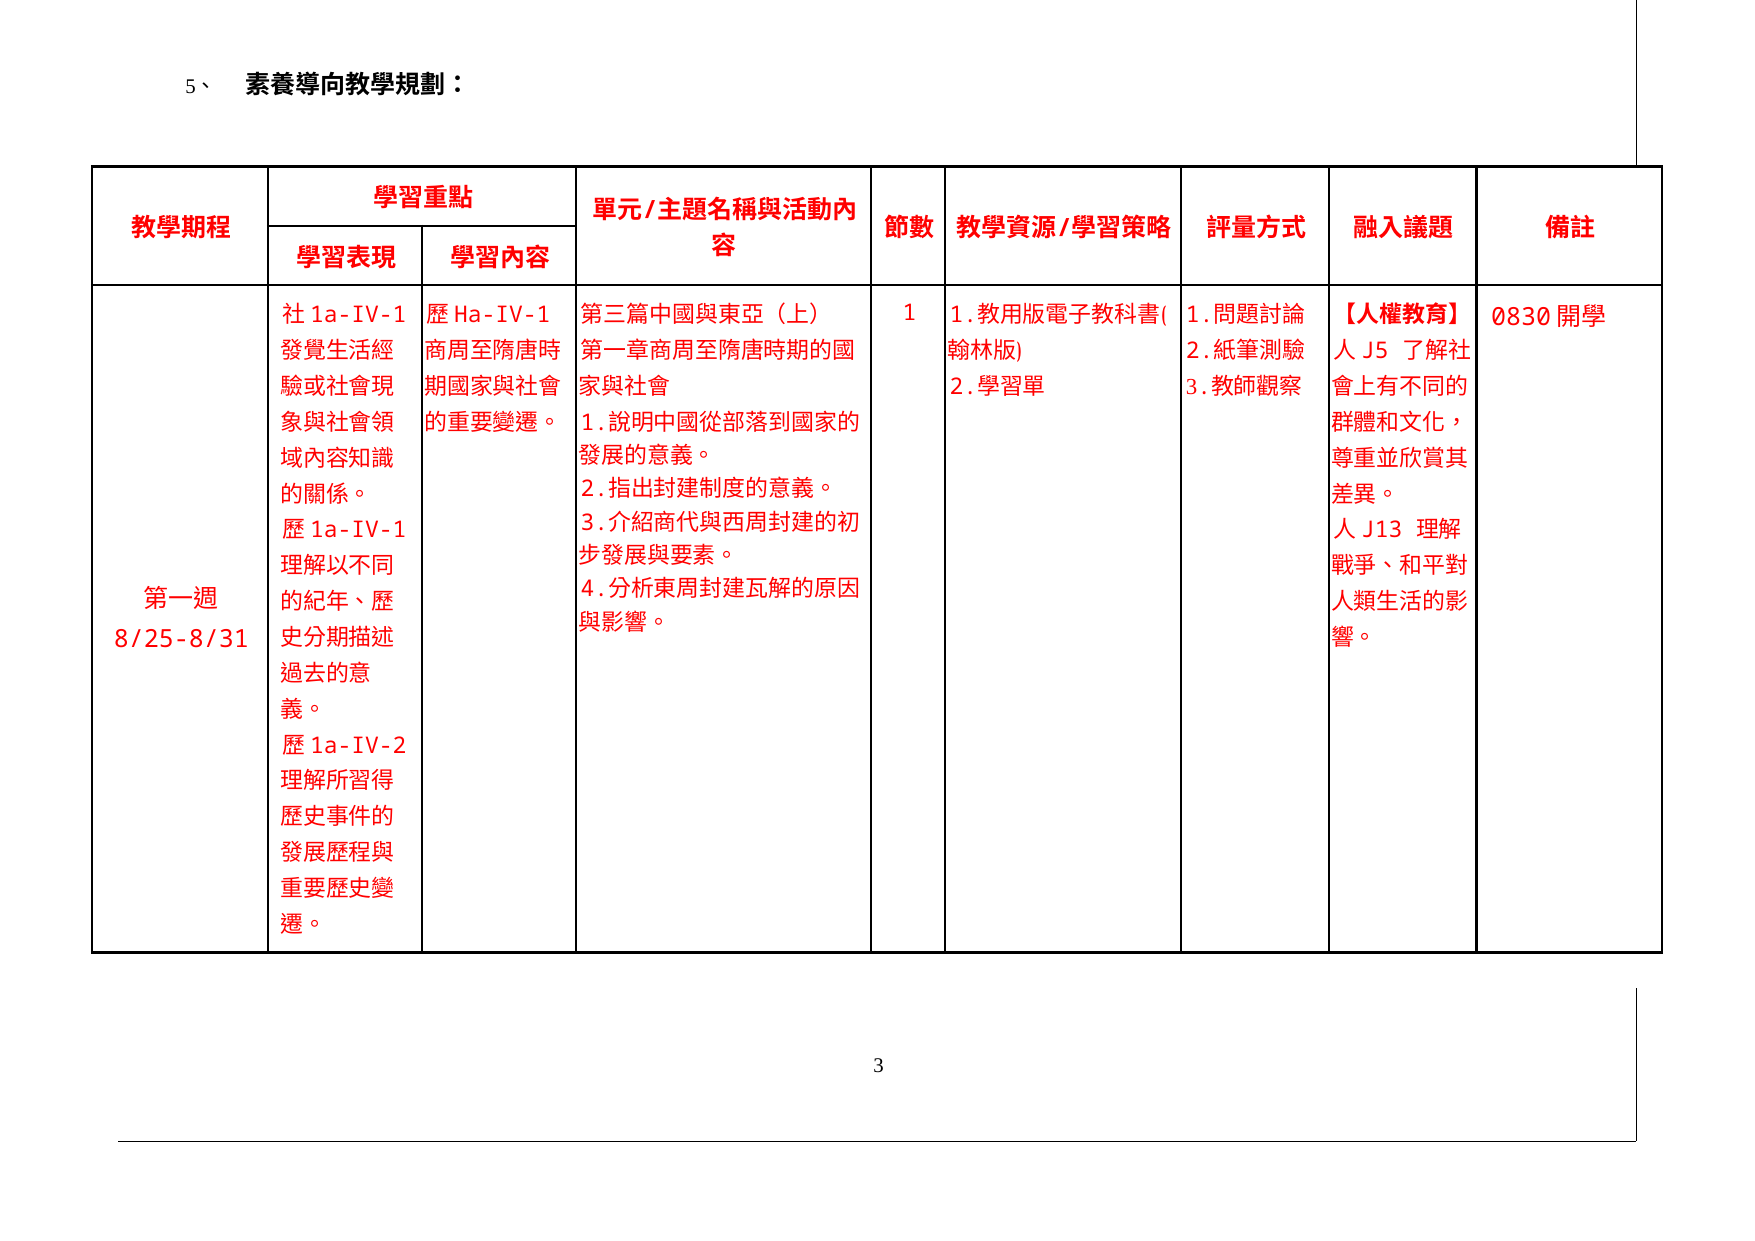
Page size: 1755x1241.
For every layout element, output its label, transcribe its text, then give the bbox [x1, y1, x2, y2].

table_cell 第三篇中國與東亞（上） 第一章商周至隋唐時期的國家與社會 1.說明中國從部落到國家的發展的意義。 2.指出封建制度的意義。 3.介紹商代與西周封建的初步發展與要素。 4.分析東周封建瓦解的原因與影響。 [577, 286, 870, 951]
table_cell 1.問題討論 2.紙筆測驗 3.教師觀察 [1182, 286, 1328, 951]
table_cell 社1a-IV-1 發覺生活經驗或社會現象與社會領域內容知識的關係。 歷1a-IV-1 理解以不同的紀年、歷史分期描述過去的意義。 歷1a-IV-2 理解所習得歷史事件的發展歷程與重要歷史變遷。 [269, 286, 421, 951]
table_cell 1.教用版電子教科書⟮翰林版⟯ 2.學習單 [946, 286, 1180, 951]
table_header 單元/主題名稱與活動內容 [577, 168, 870, 284]
table_cell 歷Ha-IV-1 商周至隋唐時期國家與社會的重要變遷。 [423, 286, 575, 951]
table_header 教學期程 [93, 168, 267, 284]
table_header 教學資源/學習策略 [946, 168, 1180, 284]
table_header 備註 [1478, 168, 1661, 284]
list 素養導向教學規劃： [121, 0, 1636, 165]
table_cell 1 [872, 286, 944, 951]
table_cell 0830開學 [1478, 286, 1661, 951]
table_header 學習重點 [269, 168, 575, 224]
table_cell 第一週 8/25-8/31 [93, 286, 267, 951]
table_cell 【人權教育】 人J5 了解社會上有不同的群體和文化，尊重並欣賞其差異。 人J13 理解戰爭、和平對人類生活的影響。 [1330, 286, 1475, 951]
table_header 節數 [872, 168, 944, 284]
table_cell 學習表現 [269, 227, 421, 284]
table_header 融入議題 [1330, 168, 1475, 284]
table_header 評量方式 [1182, 168, 1328, 284]
table_cell 學習內容 [423, 227, 575, 284]
